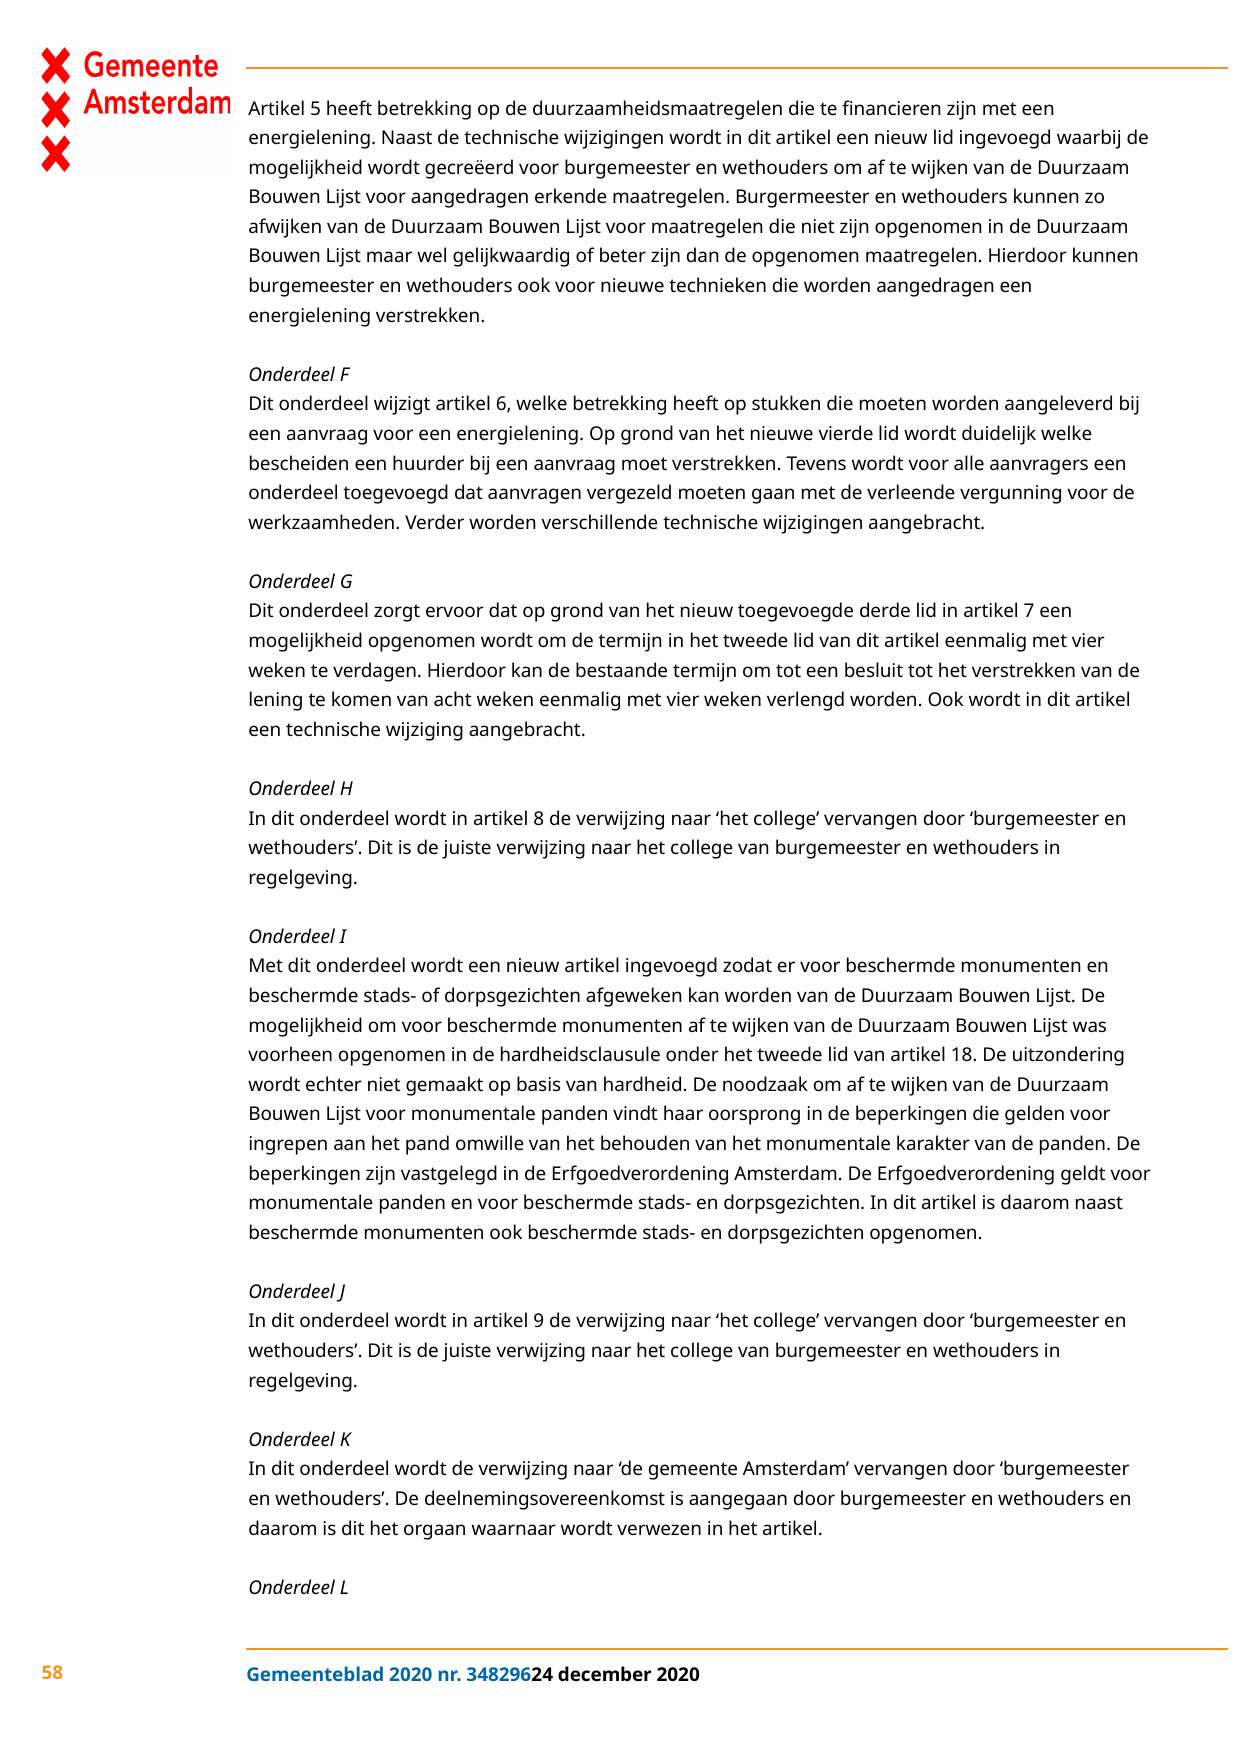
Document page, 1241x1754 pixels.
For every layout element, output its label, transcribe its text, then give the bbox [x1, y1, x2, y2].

text In dit onderdeel wordt de verwijzing naar ‘de gemeente Amsterdam’ vervangen door ‘burgemeester en wethouders’. De deelnemingsovereenkomst is aangegaan door burgemeester en wethouders en daarom is dit het orgaan waarnaar wordt verwezen in het artikel. [248, 1456, 1152, 1541]
text Onderdeel F [248, 361, 1152, 387]
text Onderdeel H [248, 775, 1152, 801]
text Met dit onderdeel wordt een nieuw artikel ingevoegd zodat er voor beschermde monumenten en beschermde stads- of dorpsgezichten afgeweken kan worden van de Duurzaam Bouwen Lijst. De mogelijkheid om voor beschermde monumenten af te wijken van de Duurzaam Bouwen Lijst was voorheen opgenomen in de hardheidsclausule onder het tweede lid van artikel 18. De uitzondering wordt echter niet gemaakt op basis van hardheid. De noodzaak om af te wijken van de Duurzaam Bouwen Lijst voor monumentale panden vindt haar oorsprong in de beperkingen die gelden voor ingrepen aan het pand omwille van het behouden van het monumentale karakter van de panden. De beperkingen zijn vastgelegd in de Erfgoedverordening Amsterdam. De Erfgoedverordening geldt voor monumentale panden en voor beschermde stads- en dorpsgezichten. In dit artikel is daarom naast beschermde monumenten ook beschermde stads- en dorpsgezichten opgenomen. [248, 953, 1152, 1245]
picture [41, 47, 231, 172]
text Onderdeel L [248, 1574, 1152, 1600]
text Onderdeel G [248, 568, 1152, 594]
text Onderdeel K [248, 1426, 1152, 1452]
text Onderdeel I [248, 923, 1152, 949]
text In dit onderdeel wordt in artikel 9 de verwijzing naar ‘het college’ vervangen door ‘burgemeester en wethouders’. Dit is de juiste verwijzing naar het college van burgemeester en wethouders in regelgeving. [248, 1308, 1152, 1393]
text Dit onderdeel zorgt ervoor dat op grond van het nieuw toegevoegde derde lid in artikel 7 een mogelijkheid opgenomen wordt om de termijn in het tweede lid van dit artikel eenmalig met vier weken te verdagen. Hierdoor kan de bestaande termijn om tot een besluit tot het verstrekken van de lening te komen van acht weken eenmalig met vier weken verlengd worden. Ook wordt in dit artikel een technische wijziging aangebracht. [248, 598, 1152, 742]
text Artikel 5 heeft betrekking op de duurzaamheidsmaatregelen die te financieren zijn met een energielening. Naast de technische wijzigingen wordt in dit artikel een nieuw lid ingevoegd waarbij de mogelijkheid wordt gecreëerd voor burgemeester en wethouders om af te wijken van de Duurzaam Bouwen Lijst voor aangedragen erkende maatregelen. Burgermeester en wethouders kunnen zo afwijken van de Duurzaam Bouwen Lijst voor maatregelen die niet zijn opgenomen in de Duurzaam Bouwen Lijst maar wel gelijkwaardig of beter zijn dan de opgenomen maatregelen. Hierdoor kunnen burgemeester en wethouders ook voor nieuwe technieken die worden aangedragen een energielening verstrekken. [248, 95, 1152, 328]
text Onderdeel J [248, 1278, 1152, 1304]
text In dit onderdeel wordt in artikel 8 de verwijzing naar ‘het college’ vervangen door ‘burgemeester en wethouders’. Dit is de juiste verwijzing naar het college van burgemeester en wethouders in regelgeving. [248, 805, 1152, 890]
text Dit onderdeel wijzigt artikel 6, welke betrekking heeft op stukken die moeten worden aangeleverd bij een aanvraag voor een energielening. Op grond van het nieuwe vierde lid wordt duidelijk welke bescheiden een huurder bij een aanvraag moet verstrekken. Tevens wordt voor alle aanvragers een onderdeel toegevoegd dat aanvragen vergezeld moeten gaan met de verleende vergunning voor de werkzaamheden. Verder worden verschillende technische wijzigingen aangebracht. [248, 391, 1152, 535]
